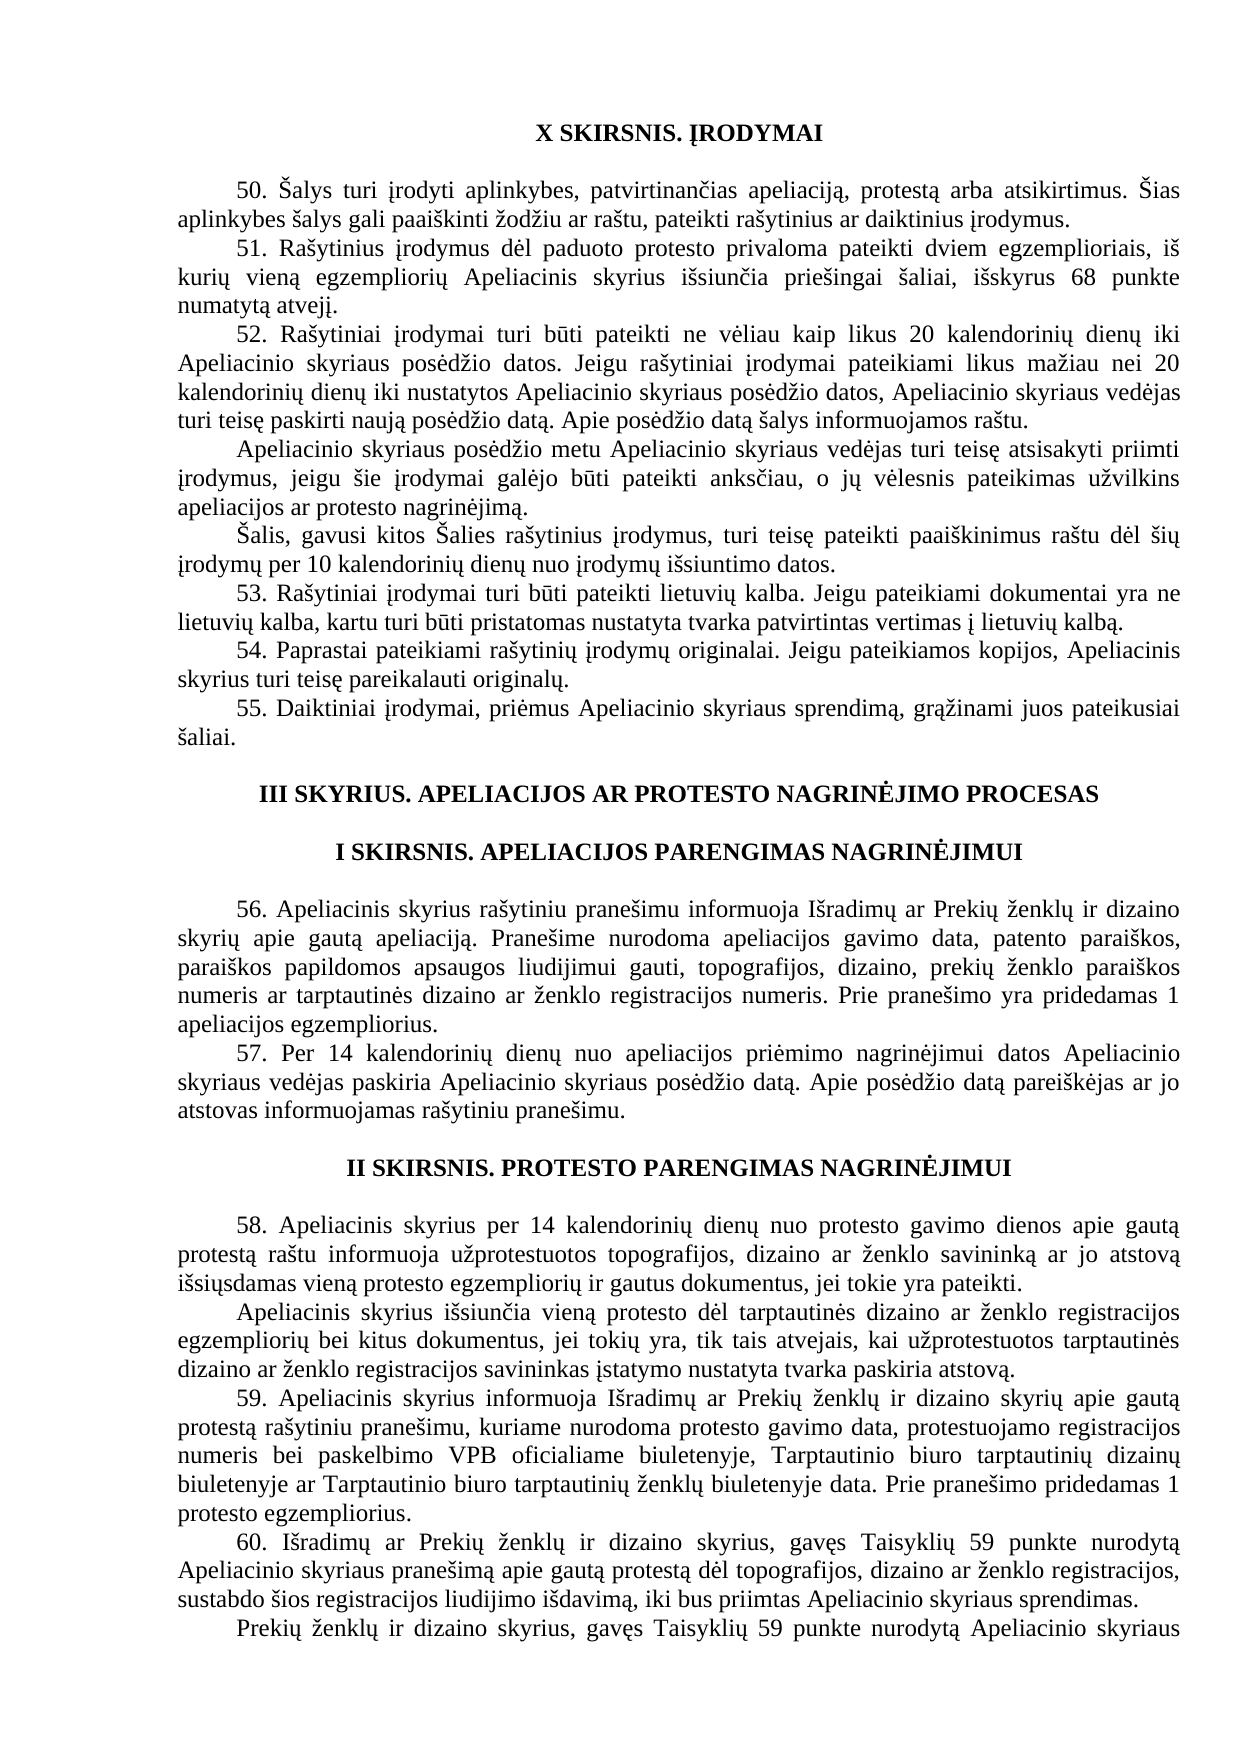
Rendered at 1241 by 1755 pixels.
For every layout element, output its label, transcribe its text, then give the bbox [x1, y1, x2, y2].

text 56. Apeliacinis skyrius rašytiniu pranešimu informuoja Išradimų ar Prekių ženklų ir dizaino skyrių apie gautą apeliaciją. Pranešime nurodoma apeliacijos gavimo data, patento paraiškos, paraiškos papildomos apsaugos liudijimui gauti, topografijos, dizaino, prekių ženklo paraiškos numeris ar tarptautinės dizaino ar ženklo registracijos numeris. Prie pranešimo yra pridedamas 1 apeliacijos egzempliorius. [177, 894, 1181, 1038]
text Šalis, gavusi kitos Šalies rašytinius įrodymus, turi teisę pateikti paaiškinimus raštu dėl šių įrodymų per 10 kalendorinių dienų nuo įrodymų išsiuntimo datos. [177, 521, 1181, 578]
text 53. Rašytiniai įrodymai turi būti pateikti lietuvių kalba. Jeigu pateikiami dokumentai yra ne lietuvių kalba, kartu turi būti pristatomas nustatyta tvarka patvirtintas vertimas į lietuvių kalbą. [177, 578, 1181, 636]
text Apeliacinis skyrius išsiunčia vieną protesto dėl tarptautinės dizaino ar ženklo registracijos egzempliorių bei kitus dokumentus, jei tokių yra, tik tais atvejais, kai užprotestuotos tarptautinės dizaino ar ženklo registracijos savininkas įstatymo nustatyta tvarka paskiria atstovą. [177, 1297, 1181, 1383]
text 59. Apeliacinis skyrius informuoja Išradimų ar Prekių ženklų ir dizaino skyrių apie gautą protestą rašytiniu pranešimu, kuriame nurodoma protesto gavimo data, protestuojamo registracijos numeris bei paskelbimo VPB oficialiame biuletenyje, Tarptautinio biuro tarptautinių dizainų biuletenyje ar Tarptautinio biuro tarptautinių ženklų biuletenyje data. Prie pranešimo pridedamas 1 protesto egzempliorius. [177, 1383, 1181, 1527]
text II SKIRSNIS. PROTESTO PARENGIMAS NAGRINĖJIMUI [177, 1153, 1181, 1182]
text Prekių ženklų ir dizaino skyrius, gavęs Taisyklių 59 punkte nurodytą Apeliacinio skyriaus [177, 1613, 1181, 1642]
text X SKIRSNIS. ĮRODYMAI [177, 118, 1181, 147]
text Apeliacinio skyriaus posėdžio metu Apeliacinio skyriaus vedėjas turi teisę atsisakyti priimti įrodymus, jeigu šie įrodymai galėjo būti pateikti anksčiau, o jų vėlesnis pateikimas užvilkins apeliacijos ar protesto nagrinėjimą. [177, 434, 1181, 521]
text 51. Rašytinius įrodymus dėl paduoto protesto privaloma pateikti dviem egzemplioriais, iš kurių vieną egzempliorių Apeliacinis skyrius išsiunčia priešingai šaliai, išskyrus 68 punkte numatytą atvejį. [177, 233, 1181, 319]
text 57. Per 14 kalendorinių dienų nuo apeliacijos priėmimo nagrinėjimui datos Apeliacinio skyriaus vedėjas paskiria Apeliacinio skyriaus posėdžio datą. Apie posėdžio datą pareiškėjas ar jo atstovas informuojamas rašytiniu pranešimu. [177, 1038, 1181, 1124]
text 58. Apeliacinis skyrius per 14 kalendorinių dienų nuo protesto gavimo dienos apie gautą protestą raštu informuoja užprotestuotos topografijos, dizaino ar ženklo savininką ar jo atstovą išsiųsdamas vieną protesto egzempliorių ir gautus dokumentus, jei tokie yra pateikti. [177, 1211, 1181, 1297]
text 50. Šalys turi įrodyti aplinkybes, patvirtinančias apeliaciją, protestą arba atsikirtimus. Šias aplinkybes šalys gali paaiškinti žodžiu ar raštu, pateikti rašytinius ar daiktinius įrodymus. [177, 176, 1181, 233]
text III SKYRIUS. APELIACIJOS AR PROTESTO NAGRINĖJIMO PROCESAS [177, 779, 1181, 808]
text I SKIRSNIS. APELIACIJOS PARENGIMAS NAGRINĖJIMUI [177, 837, 1181, 866]
text 60. Išradimų ar Prekių ženklų ir dizaino skyrius, gavęs Taisyklių 59 punkte nurodytą Apeliacinio skyriaus pranešimą apie gautą protestą dėl topografijos, dizaino ar ženklo registracijos, sustabdo šios registracijos liudijimo išdavimą, iki bus priimtas Apeliacinio skyriaus sprendimas. [177, 1527, 1181, 1613]
text 54. Paprastai pateikiami rašytinių įrodymų originalai. Jeigu pateikiamos kopijos, Apeliacinis skyrius turi teisę pareikalauti originalų. [177, 636, 1181, 693]
text 52. Rašytiniai įrodymai turi būti pateikti ne vėliau kaip likus 20 kalendorinių dienų iki Apeliacinio skyriaus posėdžio datos. Jeigu rašytiniai įrodymai pateikiami likus mažiau nei 20 kalendorinių dienų iki nustatytos Apeliacinio skyriaus posėdžio datos, Apeliacinio skyriaus vedėjas turi teisę paskirti naują posėdžio datą. Apie posėdžio datą šalys informuojamos raštu. [177, 319, 1181, 434]
text 55. Daiktiniai įrodymai, priėmus Apeliacinio skyriaus sprendimą, grąžinami juos pateikusiai šaliai. [177, 693, 1181, 751]
